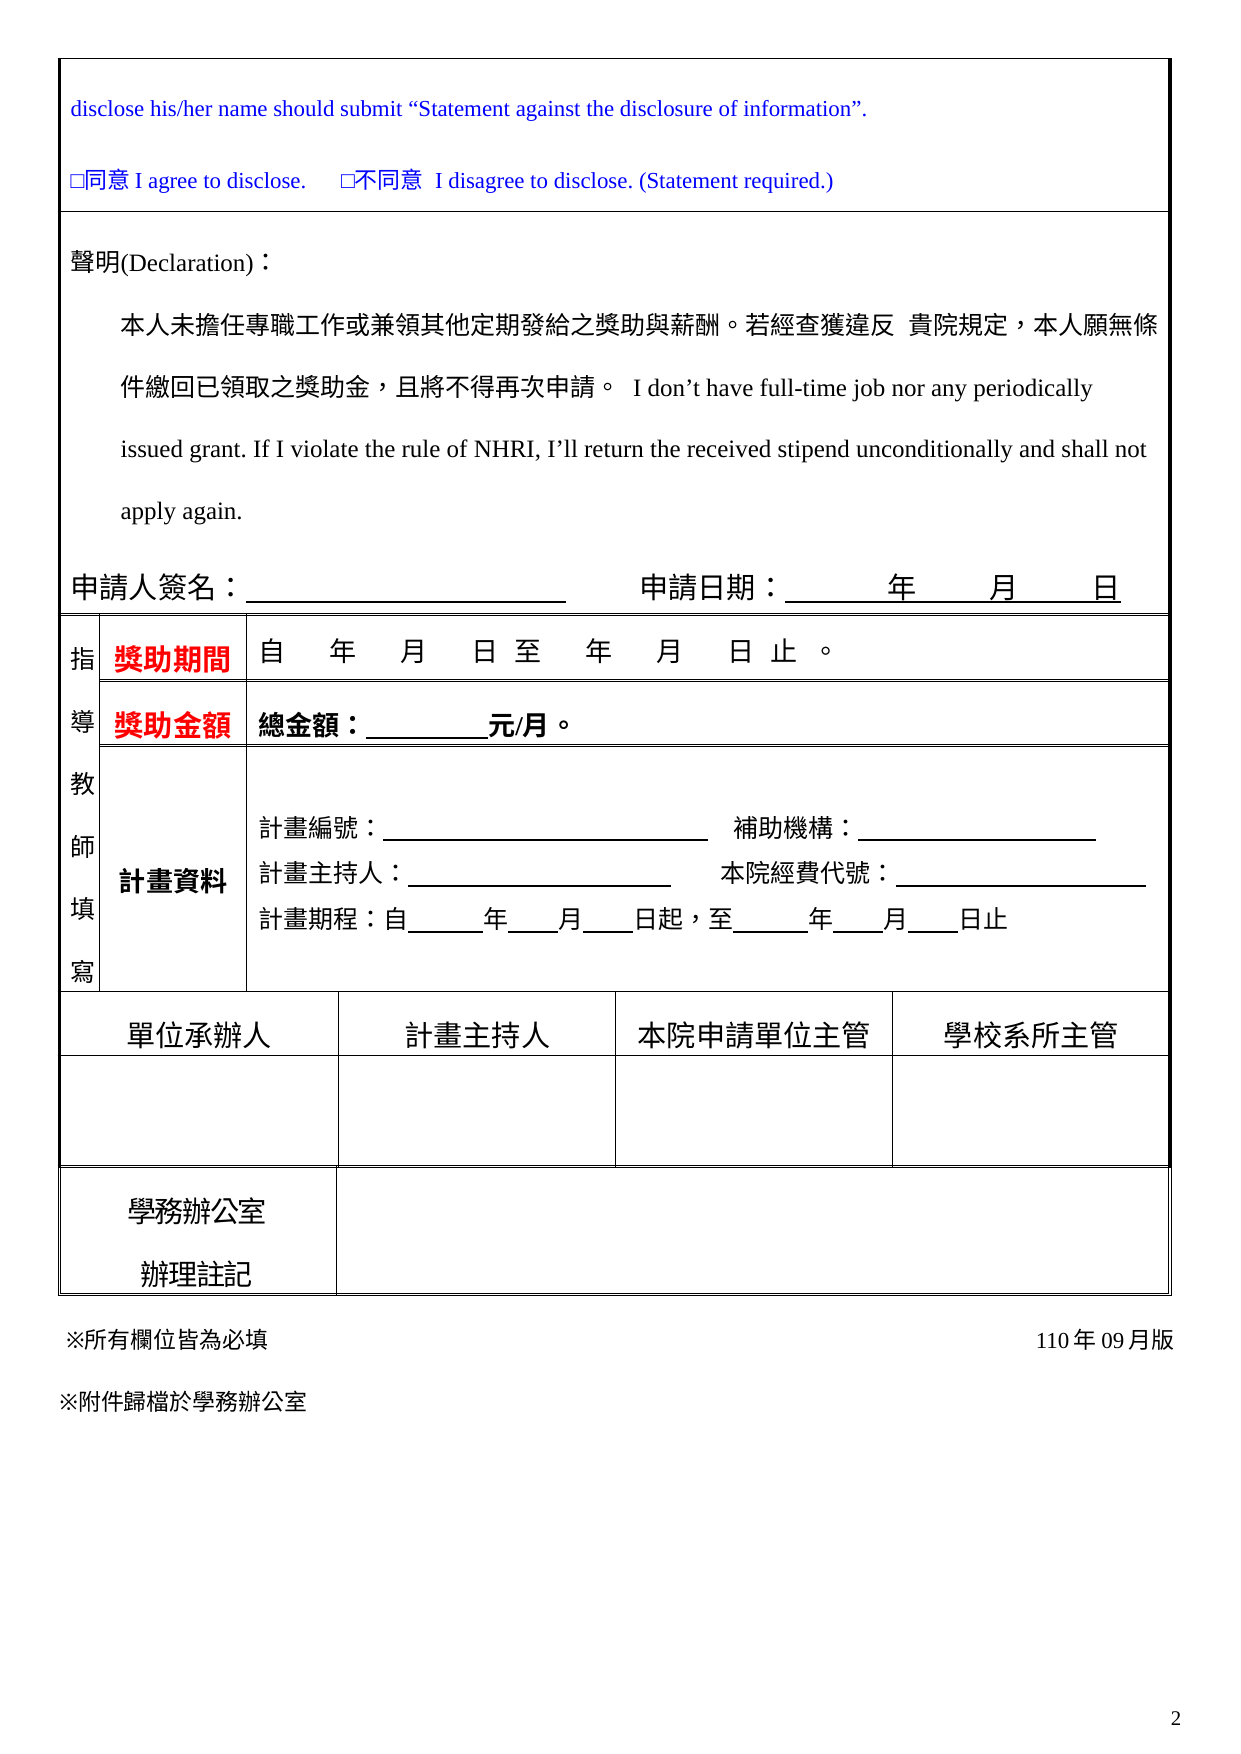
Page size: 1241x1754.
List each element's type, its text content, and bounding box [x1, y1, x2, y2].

table_cell 聲明(Declaration)： 本人未擔任專職工作或兼領其他定期發給之獎助與薪酬。若經查獲違反 貴院規定，本人願無條件繳回已領取之獎助金，且將不得再次申請。 I don’t have full-time job nor any periodically issued grant. If I violate the rule of NHRI, I’ll return the received stipend unconditionally and shall not apply again. 申請人簽名： 申請日期： 年 月 日 [61, 212, 1168, 613]
table_cell 學務辦公室 辦理註記 [61, 1168, 336, 1293]
table_cell 計畫主持人 [339, 992, 615, 1054]
text ※附件歸檔於學務辦公室 [59, 1359, 1181, 1421]
table_cell 指導教師填寫 [61, 616, 99, 991]
table_cell [339, 1056, 615, 1165]
table_cell 自 年 月 日至 年 月 日止。 [247, 616, 1168, 678]
table_cell 總金額： 元/月。 [247, 682, 1168, 744]
table_cell 獎助金額 [100, 682, 246, 744]
table_cell 學校系所主管 [893, 992, 1168, 1054]
table_cell [616, 1056, 892, 1165]
table_cell 計畫編號： 補助機構： 計畫主持人： 本院經費代號： 計畫期程：自 年 月 日起，至 年 月 日止 [247, 747, 1168, 991]
table_cell 獎助期間 [100, 616, 246, 678]
table_cell disclose his/her name should submit “Statement against the disclosure of information”. □同意I agree to disclose. □不同意 I disagree to disclose. (Statement required.) [61, 59, 1168, 211]
table_cell 本院申請單位主管 [616, 992, 892, 1054]
table_cell 單位承辦人 [61, 992, 338, 1054]
table_cell [893, 1056, 1168, 1165]
table_cell [337, 1168, 1168, 1293]
table_cell [61, 1056, 338, 1165]
text ※所有欄位皆為必填 110年09月版 [59, 1296, 1181, 1359]
table_cell 計畫資料 [100, 747, 246, 991]
